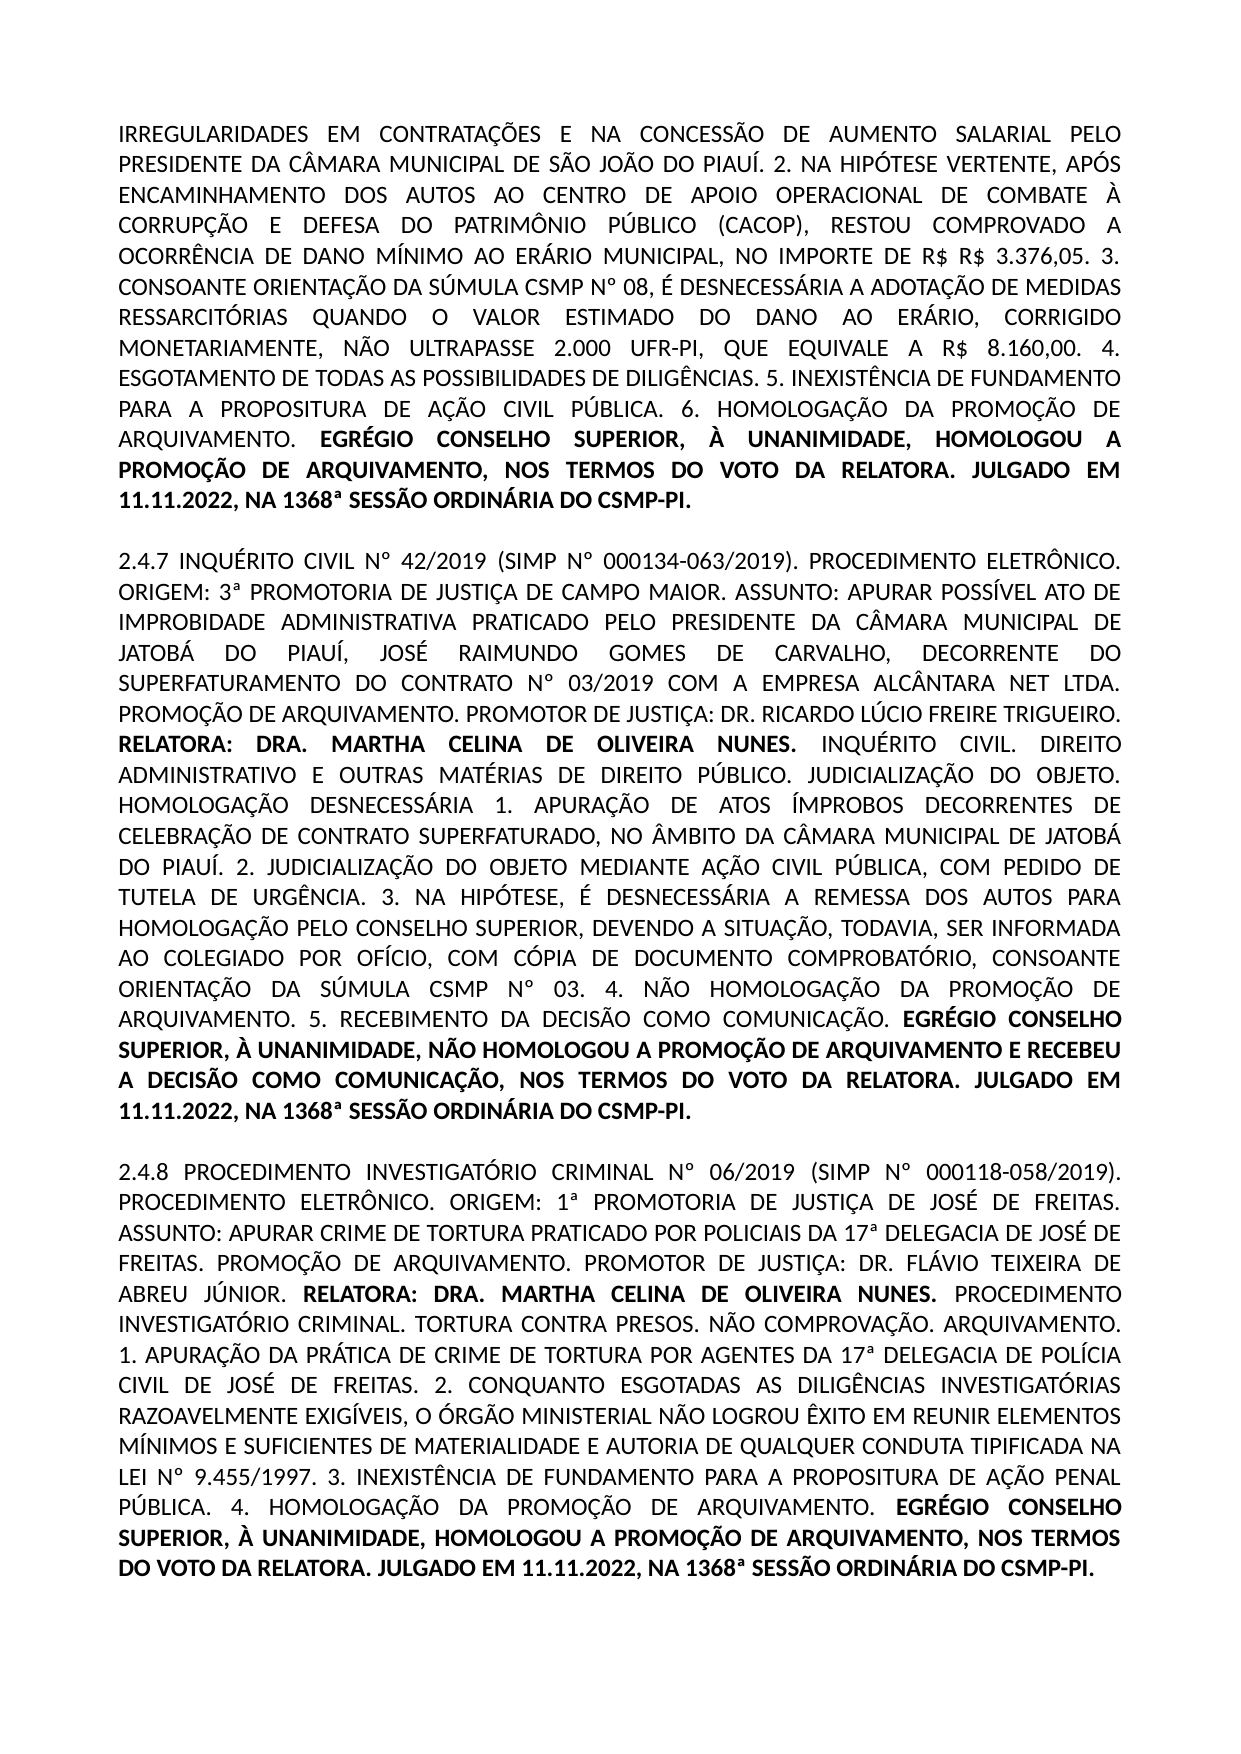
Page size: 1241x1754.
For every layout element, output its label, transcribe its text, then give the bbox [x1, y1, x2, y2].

text 2.4.7 INQUÉRITO CIVIL Nº 42/2019 (SIMP Nº 000134-063/2019). PROCEDIMENTO ELETRÔNICO. ORIGEM: 3ª PROMOTORIA DE JUSTIÇA DE CAMPO MAIOR. ASSUNTO: APURAR POSSÍVEL ATO DE IMPROBIDADE ADMINISTRATIVA PRATICADO PELO PRESIDENTE DA CÂMARA MUNICIPAL DE JATOBÁ DO PIAUÍ, JOSÉ RAIMUNDO GOMES DE CARVALHO, DECORRENTE DO SUPERFATURAMENTO DO CONTRATO Nº 03/2019 COM A EMPRESA ALCÂNTARA NET LTDA. PROMOÇÃO DE ARQUIVAMENTO. PROMOTOR DE JUSTIÇA: DR. RICARDO LÚCIO FREIRE TRIGUEIRO. RELATORA: DRA. MARTHA CELINA DE OLIVEIRA NUNES. INQUÉRITO CIVIL. DIREITO ADMINISTRATIVO E OUTRAS MATÉRIAS DE DIREITO PÚBLICO. JUDICIALIZAÇÃO DO OBJETO. HOMOLOGAÇÃO DESNECESSÁRIA 1. APURAÇÃO DE ATOS ÍMPROBOS DECORRENTES DE CELEBRAÇÃO DE CONTRATO SUPERFATURADO, NO ÂMBITO DA CÂMARA MUNICIPAL DE JATOBÁ DO PIAUÍ. 2. JUDICIALIZAÇÃO DO OBJETO MEDIANTE AÇÃO CIVIL PÚBLICA, COM PEDIDO DE TUTELA DE URGÊNCIA. 3. NA HIPÓTESE, É DESNECESSÁRIA A REMESSA DOS AUTOS PARA HOMOLOGAÇÃO PELO CONSELHO SUPERIOR, DEVENDO A SITUAÇÃO, TODAVIA, SER INFORMADA AO COLEGIADO POR OFÍCIO, COM CÓPIA DE DOCUMENTO COMPROBATÓRIO, CONSOANTE ORIENTAÇÃO DA SÚMULA CSMP Nº 03. 4. NÃO HOMOLOGAÇÃO DA PROMOÇÃO DE ARQUIVAMENTO. 5. RECEBIMENTO DA DECISÃO COMO COMUNICAÇÃO. EGRÉGIO CONSELHO SUPERIOR, À UNANIMIDADE, não HOMOLOGOU A PROMOÇÃO DE ARQUIVAMENTO e recebeu a decisão como comunicação, NOS TERMOS DO VOTO Da RELATORa. JULGADO EM 11.11.2022, NA 1368ª SESSÃO ORDINÁRIA DO CSMP-PI. [118, 545, 1122, 1125]
text IRREGULARIDADES EM CONTRATAÇÕES E NA CONCESSÃO DE AUMENTO SALARIAL PELO PRESIDENTE DA CÂMARA MUNICIPAL DE SÃO JOÃO DO PIAUÍ. 2. NA HIPÓTESE VERTENTE, APÓS ENCAMINHAMENTO DOS AUTOS AO CENTRO DE APOIO OPERACIONAL DE COMBATE À CORRUPÇÃO E DEFESA DO PATRIMÔNIO PÚBLICO (CACOP), RESTOU COMPROVADO A OCORRÊNCIA DE DANO MÍNIMO AO ERÁRIO MUNICIPAL, NO IMPORTE DE R$ R$ 3.376,05. 3. CONSOANTE ORIENTAÇÃO DA SÚMULA CSMP Nº 08, É DESNECESSÁRIA A ADOTAÇÃO DE MEDIDAS RESSARCITÓRIAS QUANDO O VALOR ESTIMADO DO DANO AO ERÁRIO, CORRIGIDO MONETARIAMENTE, NÃO ULTRAPASSE 2.000 UFR-PI, QUE EQUIVALE A R$ 8.160,00. 4. ESGOTAMENTO DE TODAS AS POSSIBILIDADES DE DILIGÊNCIAS. 5. INEXISTÊNCIA DE FUNDAMENTO PARA A PROPOSITURA DE AÇÃO CIVIL PÚBLICA. 6. HOMOLOGAÇÃO DA PROMOÇÃO DE ARQUIVAMENTO. EGRÉGIO CONSELHO SUPERIOR, À UNANIMIDADE, HOMOLOGOU A PROMOÇÃO DE ARQUIVAMENTO, NOS TERMOS DO VOTO Da RELATORa. JULGADO EM 11.11.2022, NA 1368ª SESSÃO ORDINÁRIA DO CSMP-PI. [118, 118, 1122, 515]
text 2.4.8 PROCEDIMENTO INVESTIGATÓRIO CRIMINAL Nº 06/2019 (SIMP Nº 000118-058/2019). PROCEDIMENTO ELETRÔNICO. ORIGEM: 1ª PROMOTORIA DE JUSTIÇA DE JOSÉ DE FREITAS. ASSUNTO: APURAR CRIME DE TORTURA PRATICADO POR POLICIAIS DA 17ª DELEGACIA DE JOSÉ DE FREITAS. PROMOÇÃO DE ARQUIVAMENTO. PROMOTOR DE JUSTIÇA: DR. FLÁVIO TEIXEIRA DE ABREU JÚNIOR. RELATORA: DRA. MARTHA CELINA DE OLIVEIRA NUNES. PROCEDIMENTO INVESTIGATÓRIO CRIMINAL. TORTURA CONTRA PRESOS. NÃO COMPROVAÇÃO. ARQUIVAMENTO. 1. APURAÇÃO DA PRÁTICA DE CRIME DE TORTURA POR AGENTES DA 17ª DELEGACIA DE POLÍCIA CIVIL DE JOSÉ DE FREITAS. 2. CONQUANTO ESGOTADAS AS DILIGÊNCIAS INVESTIGATÓRIAS RAZOAVELMENTE EXIGÍVEIS, O ÓRGÃO MINISTERIAL NÃO LOGROU ÊXITO EM REUNIR ELEMENTOS MÍNIMOS E SUFICIENTES DE MATERIALIDADE E AUTORIA DE QUALQUER CONDUTA TIPIFICADA NA LEI Nº 9.455/1997. 3. INEXISTÊNCIA DE FUNDAMENTO PARA A PROPOSITURA DE AÇÃO PENAL PÚBLICA. 4. HOMOLOGAÇÃO DA PROMOÇÃO DE ARQUIVAMENTO. EGRÉGIO CONSELHO SUPERIOR, À UNANIMIDADE, HOMOLOGOU A PROMOÇÃO DE ARQUIVAMENTO, NOS TERMOS DO VOTO Da RELATORa. JULGADO EM 11.11.2022, NA 1368ª SESSÃO ORDINÁRIA DO CSMP-PI. [118, 1156, 1122, 1583]
